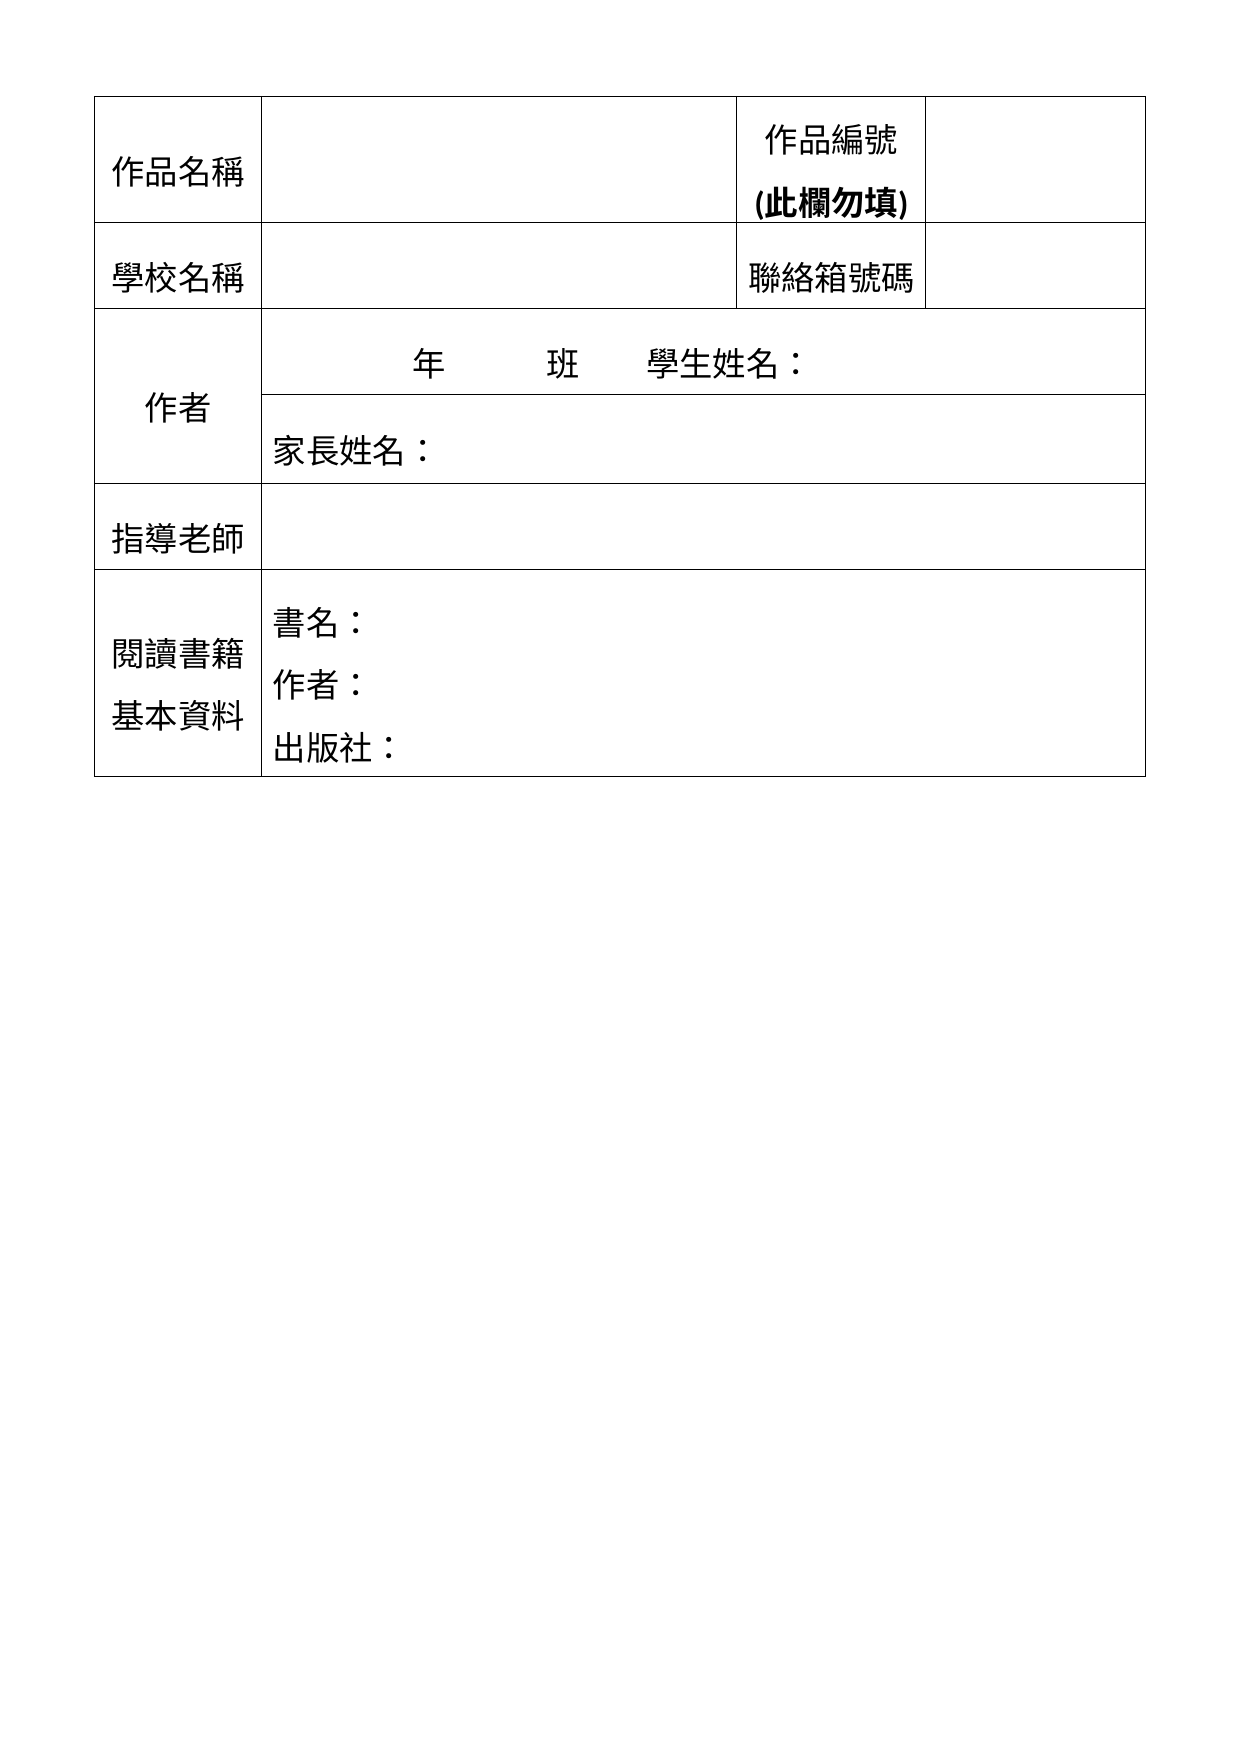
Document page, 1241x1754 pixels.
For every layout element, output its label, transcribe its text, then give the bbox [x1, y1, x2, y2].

table_cell [262, 223, 736, 307]
table_cell 家長姓名： [262, 395, 1145, 482]
table_cell 作者 [95, 309, 261, 482]
table_cell [262, 97, 736, 222]
table_cell 作品名稱 [95, 97, 261, 222]
table_cell 學校名稱 [95, 223, 261, 307]
table_cell 聯絡箱號碼 [737, 223, 925, 307]
table_cell 作品編號 (此欄勿填) [737, 97, 925, 222]
table_cell 書名： 作者： 出版社： [262, 570, 1145, 776]
table_cell 指導老師 [95, 484, 261, 569]
table_cell [926, 97, 1145, 222]
table_cell [926, 223, 1145, 307]
table_cell [262, 484, 1145, 569]
table_cell 閱讀書籍 基本資料 [95, 570, 261, 776]
table_cell 年 班 學生姓名： [262, 309, 1145, 394]
